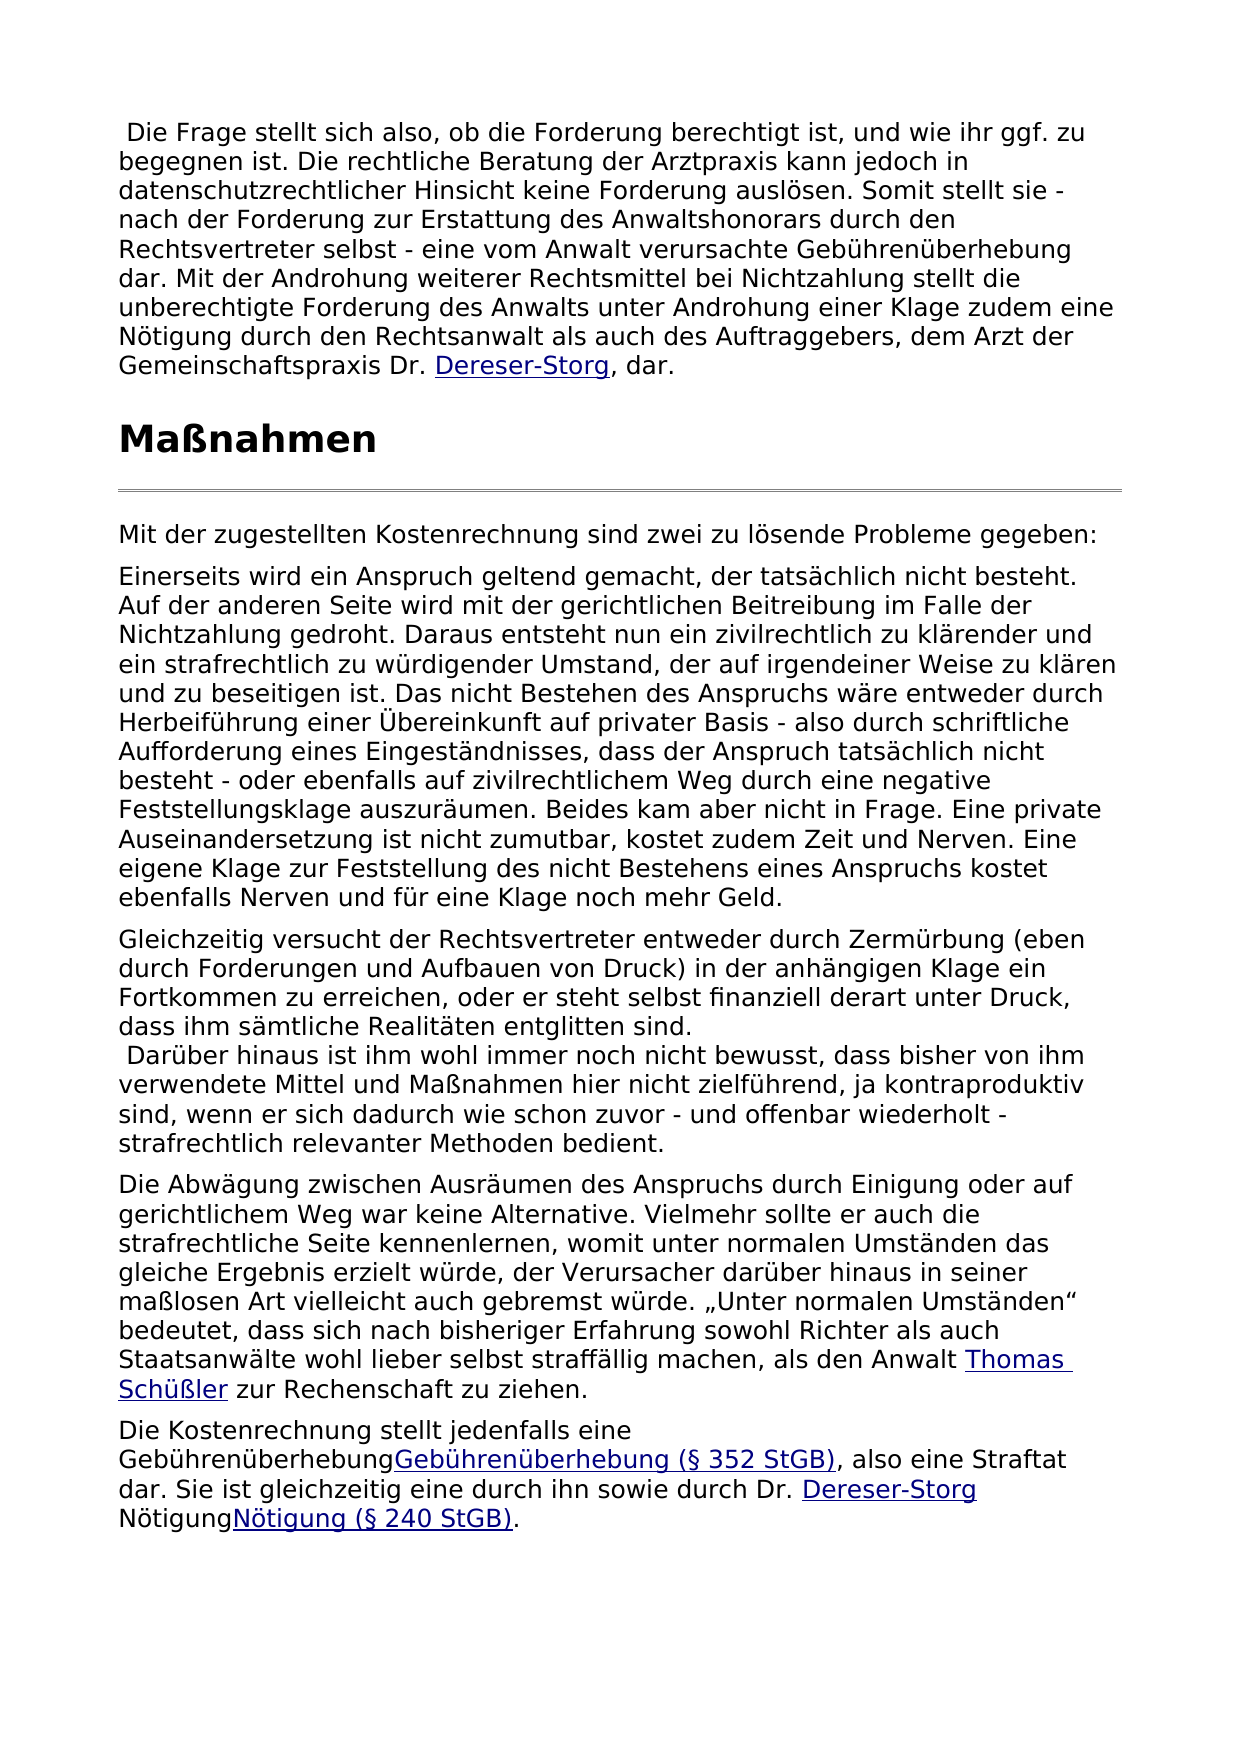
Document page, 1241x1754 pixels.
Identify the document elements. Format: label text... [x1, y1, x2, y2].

subtitle Maßnahmen [118, 418, 1122, 462]
text Die Kostenrechnung stellt jedenfalls eine GebührenüberhebungGebührenüberhebung (§ 352 StGB), also eine Straftat dar. Sie ist gleichzeitig eine durch ihn sowie durch Dr. Dereser-Storg NötigungNötigung (§ 240 StGB). [118, 1416, 1122, 1533]
text Gleichzeitig versucht der Rechtsvertreter entweder durch Zermürbung (eben durch Forderungen und Aufbauen von Druck) in der anhängigen Klage ein Fortkommen zu erreichen, oder er steht selbst finanziell derart unter Druck, dass ihm sämtliche Realitäten entglitten sind. Darüber hinaus ist ihm wohl immer noch nicht bewusst, dass bisher von ihm verwendete Mittel und Maßnahmen hier nicht zielführend, ja kontraproduktiv sind, wenn er sich dadurch wie schon zuvor - und offenbar wiederholt - strafrechtlich relevanter Methoden bedient. [118, 925, 1122, 1158]
text Mit der zugestellten Kostenrechnung sind zwei zu lösende Probleme gegeben: [118, 521, 1122, 550]
text Die Abwägung zwischen Ausräumen des Anspruchs durch Einigung oder auf gerichtlichem Weg war keine Alternative. Vielmehr sollte er auch die strafrechtliche Seite kennenlernen, womit unter normalen Umständen das gleiche Ergebnis erzielt würde, der Verursacher darüber hinaus in seiner maßlosen Art vielleicht auch gebremst würde. „Unter normalen Umständen“ bedeutet, dass sich nach bisheriger Erfahrung sowohl Richter als auch Staatsanwälte wohl lieber selbst straffällig machen, als den Anwalt Thomas Schüßler zur Rechenschaft zu ziehen. [118, 1171, 1122, 1404]
text Einerseits wird ein Anspruch geltend gemacht, der tatsächlich nicht besteht. Auf der anderen Seite wird mit der gerichtlichen Beitreibung im Falle der Nichtzahlung gedroht. Daraus entsteht nun ein zivilrechtlich zu klärender und ein strafrechtlich zu würdigender Umstand, der auf irgendeiner Weise zu klären und zu beseitigen ist. Das nicht Bestehen des Anspruchs wäre entweder durch Herbeiführung einer Übereinkunft auf privater Basis - also durch schriftliche Aufforderung eines Eingeständnisses, dass der Anspruch tatsächlich nicht besteht - oder ebenfalls auf zivilrechtlichem Weg durch eine negative Feststellungsklage auszuräumen. Beides kam aber nicht in Frage. Eine private Auseinandersetzung ist nicht zumutbar, kostet zudem Zeit und Nerven. Eine eigene Klage zur Feststellung des nicht Bestehens eines Anspruchs kostet ebenfalls Nerven und für eine Klage noch mehr Geld. [118, 562, 1122, 912]
text Die Frage stellt sich also, ob die Forderung berechtigt ist, und wie ihr ggf. zu begegnen ist. Die rechtliche Beratung der Arztpraxis kann jedoch in datenschutzrechtlicher Hinsicht keine Forderung auslösen. Somit stellt sie - nach der Forderung zur Erstattung des Anwaltshonorars durch den Rechtsvertreter selbst - eine vom Anwalt verursachte Gebührenüberhebung dar. Mit der Androhung weiterer Rechtsmittel bei Nichtzahlung stellt die unberechtigte Forderung des Anwalts unter Androhung einer Klage zudem eine Nötigung durch den Rechtsanwalt als auch des Auftraggebers, dem Arzt der Gemeinschaftspraxis Dr. Dereser-Storg, dar. [118, 118, 1122, 381]
